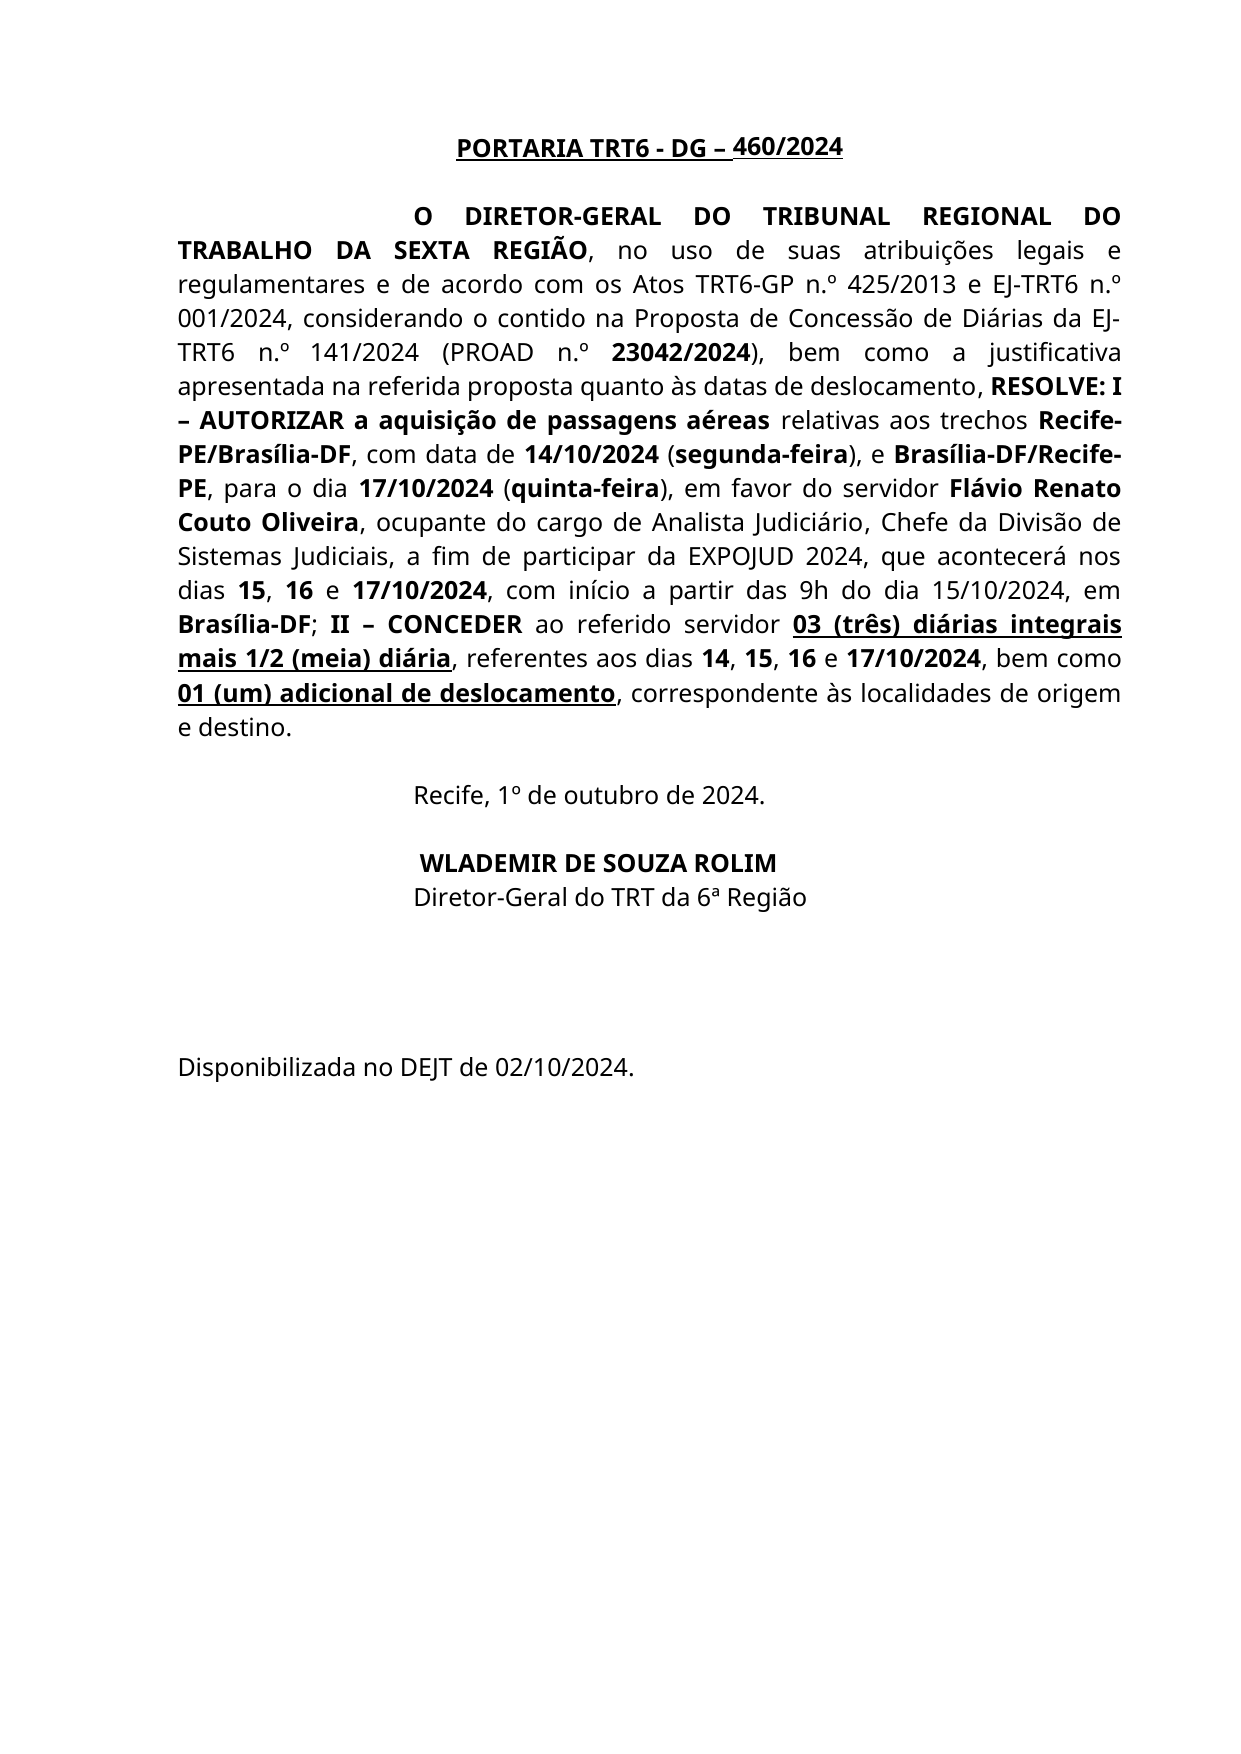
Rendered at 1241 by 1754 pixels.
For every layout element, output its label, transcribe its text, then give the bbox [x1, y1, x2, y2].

subtitle PORTARIA TRT6 - DG – 460/2024 [177, 129, 1122, 164]
subtitle Disponibilizada no DEJT de 02/10/2024. [177, 1050, 1122, 1084]
subtitle O DIRETOR-GERAL DO TRIBUNAL REGIONAL DO TRABALHO DA SEXTA REGIÃO, no uso de suas atribuições legais e regulamentares e de acordo com os Atos TRT6-GP n.º 425/2013 e EJ-TRT6 n.º 001/2024, considerando o contido na Proposta de Concessão de Diárias da EJ-TRT6 n.º 141/2024 (PROAD n.º 23042/2024), bem como a justificativa apresentada na referida proposta quanto às datas de deslocamento, RESOLVE: I – AUTORIZAR a aquisição de passagens aéreas relativas aos trechos Recife-PE/Brasília-DF, com data de 14/10/2024 (segunda-feira), e Brasília-DF/Recife-PE, para o dia 17/10/2024 (quinta-feira), em favor do servidor Flávio Renato Couto Oliveira, ocupante do cargo de Analista Judiciário, Chefe da Divisão de Sistemas Judiciais, a fim de participar da EXPOJUD 2024, que acontecerá nos dias 15, 16 e 17/10/2024, com início a partir das 9h do dia 15/10/2024, em Brasília-DF; II – CONCEDER ao referido servidor 03 (três) diárias integrais mais 1/2 (meia) diária, referentes aos dias 14, 15, 16 e 17/10/2024, bem como 01 (um) adicional de deslocamento, correspondente às localidades de origem e destino. [177, 198, 1122, 743]
subtitle WLADEMIR DE SOUZA ROLIM [177, 846, 1122, 879]
subtitle Diretor-Geral do TRT da 6ª Região [177, 879, 1122, 914]
subtitle Recife, 1º de outubro de 2024. [177, 777, 1122, 811]
